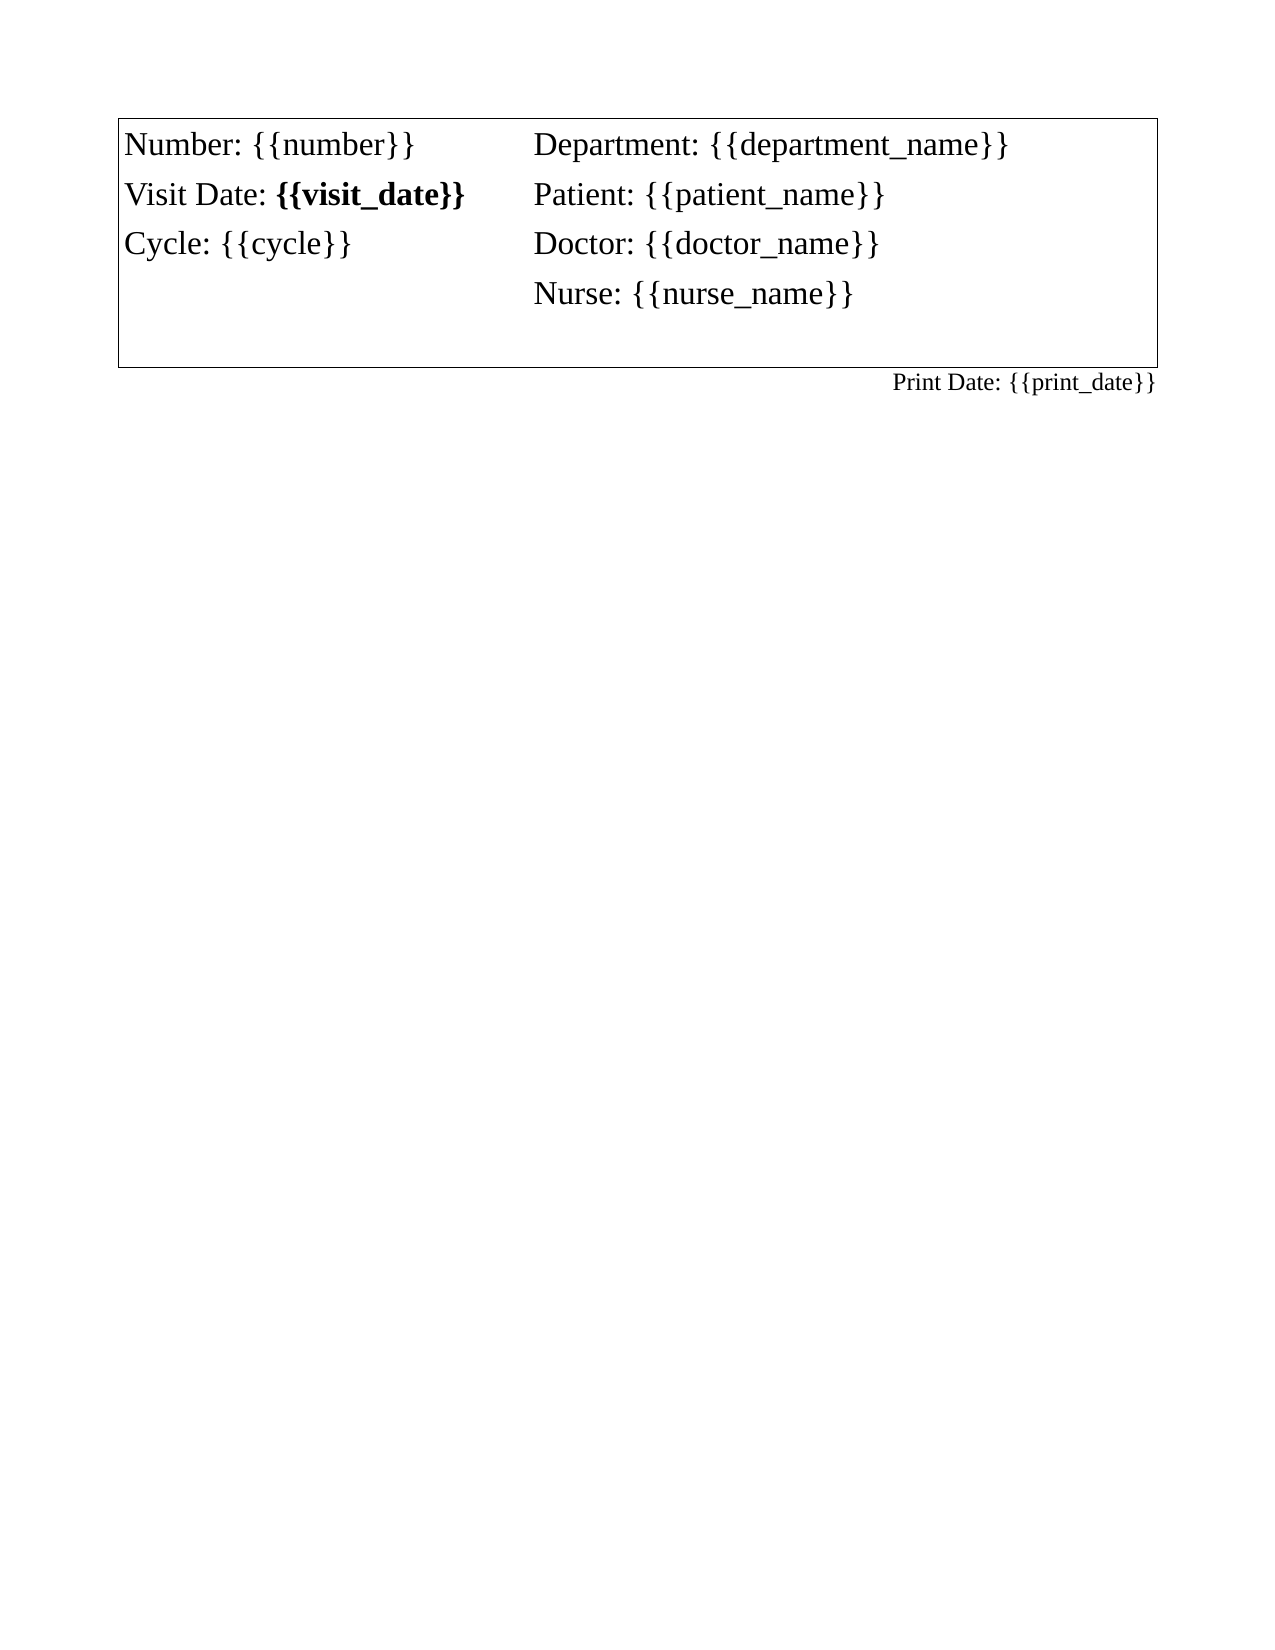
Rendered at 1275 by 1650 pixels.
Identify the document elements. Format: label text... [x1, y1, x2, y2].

table_cell Cycle: {{cycle}} [119, 218, 527, 268]
table_cell [119, 268, 527, 317]
table_cell [528, 318, 1157, 367]
table_cell [119, 318, 527, 367]
table_cell Nurse: {{nurse_name}} [528, 268, 1157, 317]
table_cell Doctor: {{doctor_name}} [528, 218, 1157, 268]
table_header Department: {{department_name}} [528, 119, 1157, 168]
table_cell Visit Date: {{visit_date}} [119, 168, 527, 218]
table_cell Patient: {{patient_name}} [528, 168, 1157, 218]
table_header Number: {{number}} [119, 119, 527, 168]
text Print Date: {{print_date}} [118, 368, 1157, 396]
